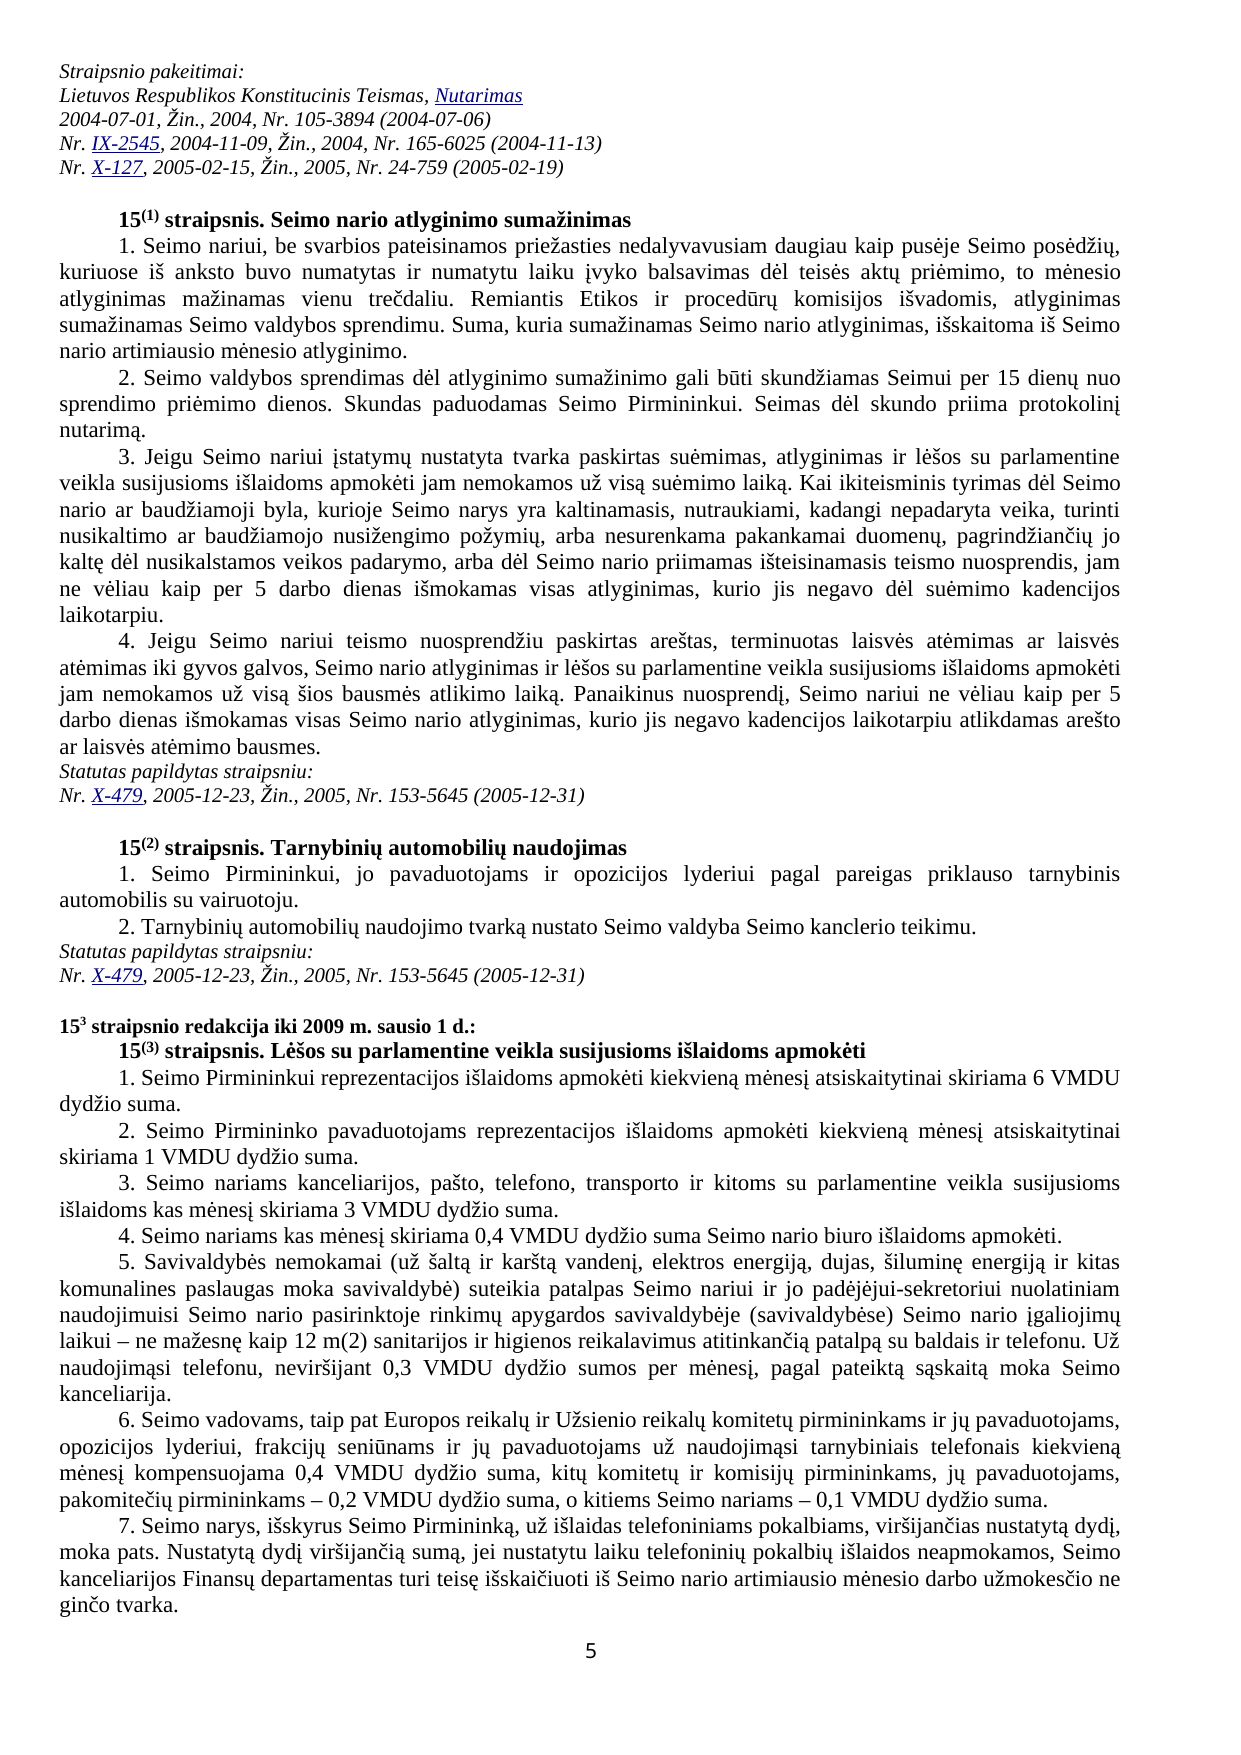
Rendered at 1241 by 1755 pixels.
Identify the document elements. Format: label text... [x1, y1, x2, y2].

text 1. Seimo Pirmininkui reprezentacijos išlaidoms apmokėti kiekvieną mėnesį atsiskaitytinai skiriama 6 VMDU dydžio suma. [59, 1064, 1122, 1117]
text 1. Seimo Pirmininkui, jo pavaduotojams ir opozicijos lyderiui pagal pareigas priklauso tarnybinis automobilis su vairuotoju. [59, 860, 1122, 913]
text 7. Seimo narys, išskyrus Seimo Pirmininką, už išlaidas telefoniniams pokalbiams, viršijančias nustatytą dydį, moka pats. Nustatytą dydį viršijančią sumą, jei nustatytu laiku telefoninių pokalbių išlaidos neapmokamos, Seimo kanceliarijos Finansų departamentas turi teisę išskaičiuoti iš Seimo nario artimiausio mėnesio darbo užmokesčio ne ginčo tvarka. [59, 1512, 1122, 1617]
text 2. Tarnybinių automobilių naudojimo tvarką nustato Seimo valdyba Seimo kanclerio teikimu. [59, 913, 1122, 939]
text Nr. IX-2545, 2004-11-09, Žin., 2004, Nr. 165-6025 (2004-11-13) [59, 131, 1122, 155]
text Straipsnio pakeitimai: [59, 59, 1122, 83]
text 3. Jeigu Seimo nariui įstatymų nustatyta tvarka paskirtas suėmimas, atlyginimas ir lėšos su parlamentine veikla susijusioms išlaidoms apmokėti jam nemokamos už visą suėmimo laiką. Kai ikiteisminis tyrimas dėl Seimo nario ar baudžiamoji byla, kurioje Seimo narys yra kaltinamasis, nutraukiami, kadangi nepadaryta veika, turinti nusikaltimo ar baudžiamojo nusižengimo požymių, arba nesurenkama pakankamai duomenų, pagrindžiančių jo kaltę dėl nusikalstamos veikos padarymo, arba dėl Seimo nario priimamas išteisinamasis teismo nuosprendis, jam ne vėliau kaip per 5 darbo dienas išmokamas visas atlyginimas, kurio jis negavo dėl suėmimo kadencijos laikotarpiu. [59, 443, 1122, 627]
text 15(2) straipsnis. Tarnybinių automobilių naudojimas [59, 834, 1122, 860]
text 3. Seimo nariams kanceliarijos, pašto, telefono, transporto ir kitoms su parlamentine veikla susijusioms išlaidoms kas mėnesį skiriama 3 VMDU dydžio suma. [59, 1169, 1122, 1222]
text Nr. X-127, 2005-02-15, Žin., 2005, Nr. 24-759 (2005-02-19) [59, 155, 1122, 179]
text Statutas papildytas straipsniu: [59, 939, 1122, 963]
text 5. Savivaldybės nemokamai (už šaltą ir karštą vandenį, elektros energiją, dujas, šiluminę energiją ir kitas komunalines paslaugas moka savivaldybė) suteikia patalpas Seimo nariui ir jo padėjėjui-sekretoriui nuolatiniam naudojimuisi Seimo nario pasirinktoje rinkimų apygardos savivaldybėje (savivaldybėse) Seimo nario įgaliojimų laikui – ne mažesnę kaip 12 m(2) sanitarijos ir higienos reikalavimus atitinkančią patalpą su baldais ir telefonu. Už naudojimąsi telefonu, neviršijant 0,3 VMDU dydžio sumos per mėnesį, pagal pateiktą sąskaitą moka Seimo kanceliarija. [59, 1248, 1122, 1407]
text 153 straipsnio redakcija iki 2009 m. sausio 1 d.: [59, 1013, 1122, 1038]
text 2. Seimo Pirmininko pavaduotojams reprezentacijos išlaidoms apmokėti kiekvieną mėnesį atsiskaitytinai skiriama 1 VMDU dydžio suma. [59, 1117, 1122, 1169]
text 6. Seimo vadovams, taip pat Europos reikalų ir Užsienio reikalų komitetų pirmininkams ir jų pavaduotojams, opozicijos lyderiui, frakcijų seniūnams ir jų pavaduotojams už naudojimąsi tarnybiniais telefonais kiekvieną mėnesį kompensuojama 0,4 VMDU dydžio suma, kitų komitetų ir komisijų pirmininkams, jų pavaduotojams, pakomitečių pirmininkams – 0,2 VMDU dydžio suma, o kitiems Seimo nariams – 0,1 VMDU dydžio suma. [59, 1407, 1122, 1512]
text Statutas papildytas straipsniu: [59, 759, 1122, 783]
text 4. Jeigu Seimo nariui teismo nuosprendžiu paskirtas areštas, terminuotas laisvės atėmimas ar laisvės atėmimas iki gyvos galvos, Seimo nario atlyginimas ir lėšos su parlamentine veikla susijusioms išlaidoms apmokėti jam nemokamos už visą šios bausmės atlikimo laiką. Panaikinus nuosprendį, Seimo nariui ne vėliau kaip per 5 darbo dienas išmokamas visas Seimo nario atlyginimas, kurio jis negavo kadencijos laikotarpiu atlikdamas arešto ar laisvės atėmimo bausmes. [59, 627, 1122, 759]
text 2004-07-01, Žin., 2004, Nr. 105-3894 (2004-07-06) [59, 107, 1122, 131]
text 2. Seimo valdybos sprendimas dėl atlyginimo sumažinimo gali būti skundžiamas Seimui per 15 dienų nuo sprendimo priėmimo dienos. Skundas paduodamas Seimo Pirmininkui. Seimas dėl skundo priima protokolinį nutarimą. [59, 364, 1122, 443]
text Lietuvos Respublikos Konstitucinis Teismas, Nutarimas [59, 83, 1122, 107]
text 4. Seimo nariams kas mėnesį skiriama 0,4 VMDU dydžio suma Seimo nario biuro išlaidoms apmokėti. [59, 1222, 1122, 1248]
text Nr. X-479, 2005-12-23, Žin., 2005, Nr. 153-5645 (2005-12-31) [59, 963, 1122, 987]
text 15(3) straipsnis. Lėšos su parlamentine veikla susijusioms išlaidoms apmokėti [59, 1038, 1122, 1064]
text 1. Seimo nariui, be svarbios pateisinamos priežasties nedalyvavusiam daugiau kaip pusėje Seimo posėdžių, kuriuose iš anksto buvo numatytas ir numatytu laiku įvyko balsavimas dėl teisės aktų priėmimo, to mėnesio atlyginimas mažinamas vienu trečdaliu. Remiantis Etikos ir procedūrų komisijos išvadomis, atlyginimas sumažinamas Seimo valdybos sprendimu. Suma, kuria sumažinamas Seimo nario atlyginimas, išskaitoma iš Seimo nario artimiausio mėnesio atlyginimo. [59, 232, 1122, 364]
text 15(1) straipsnis. Seimo nario atlyginimo sumažinimas [59, 206, 1122, 232]
text Nr. X-479, 2005-12-23, Žin., 2005, Nr. 153-5645 (2005-12-31) [59, 783, 1122, 807]
